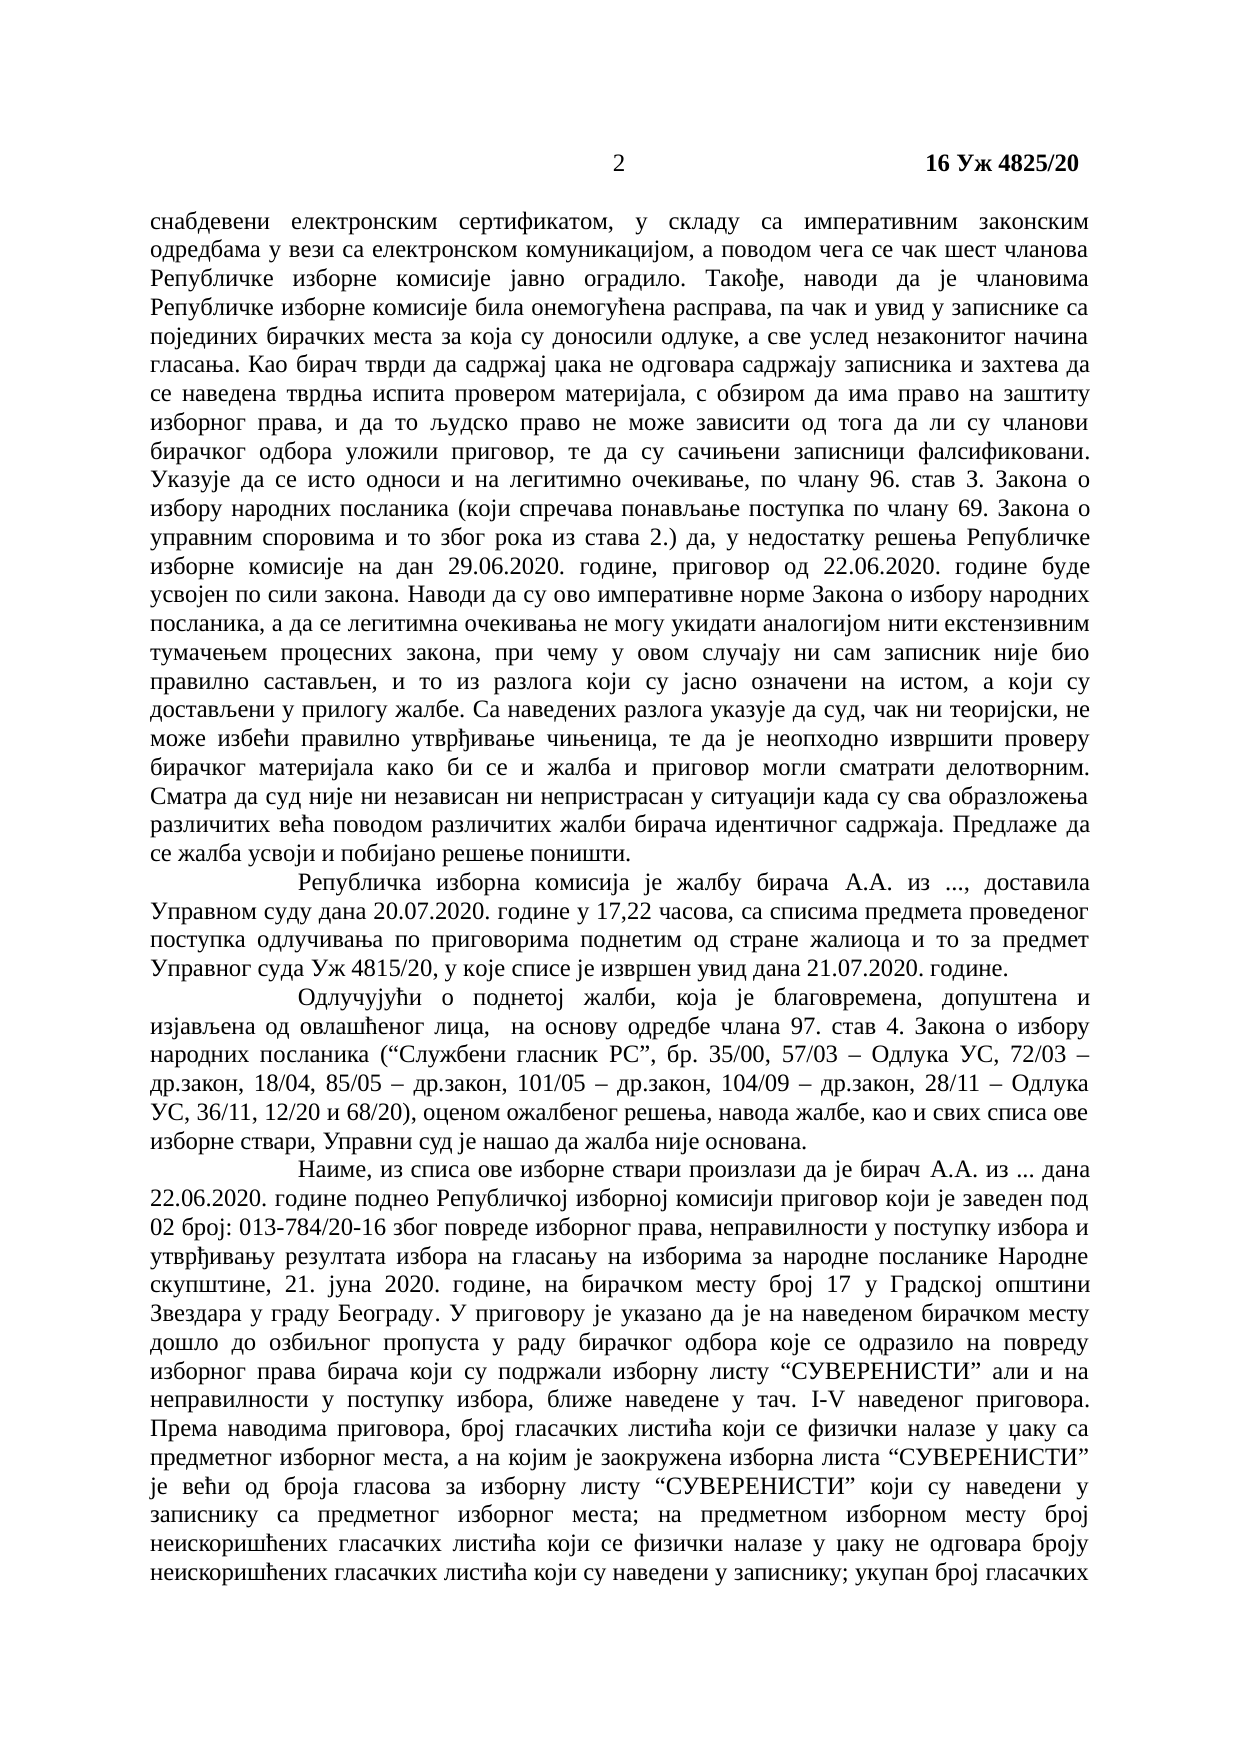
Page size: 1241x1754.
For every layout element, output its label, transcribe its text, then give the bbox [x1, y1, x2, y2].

text Републичка изборна комисија је жалбу бирача А.А. из ..., доставила Управном суду дана 20.07.2020. године у 17,22 часова, са списима предмета проведеног поступка одлучивања по приговорима поднетим од стране жалиоца и то за предмет Управног суда Уж 4815/20, у које списе је извршен увид дана 21.07.2020. године. [150, 867, 1090, 982]
text Наиме, из списа ове изборне ствари произлази да је бирач А.А. из ... дана 22.06.2020. године поднео Републичкој изборној комисији приговор који је заведен под 02 број: 013-784/20-16 због повреде изборног права, неправилности у поступку избора и утврђивању резултата избора на гласању на изборима за народне посланике Народне скупштине, 21. јуна 2020. године, на бирачком месту број 17 у Градској општини Звездара у граду Београду. У приговору је указано да је на наведеном бирачком месту дошло до озбиљног пропуста у раду бирачког одбора које се одразило на повреду изборног права бирача који су подржали изборну листу “СУВЕРЕНИСТИ” али и на неправилности у поступку избора, ближе наведене у тач. I-V наведеног приговора. Према наводима приговора, број гласачких листића који се физички налазе у џаку са предметног изборног места, а на којим је заокружена изборна листа “СУВЕРЕНИСТИ” је већи од броја гласова за изборну листу “СУВЕРЕНИСТИ” који су наведени у записнику са предметног изборног места; на предметном изборном месту број неискоришћених гласачких листића који се физички налазе у џаку не одговара броју неискоришћених гласачких листића који су наведени у записнику; укупан број гласачких [150, 1154, 1090, 1586]
text снабдевени електронским сертификатом, у складу са императивним законским одредбама у вези са електронском комуникацијом, а поводом чега се чак шест чланова Републичке изборне комисије јавно оградило. Такође, наводи да је члановима Републичке изборне комисије била онемогућена расправа, па чак и увид у записнике са појединих бирачких места за која су доносили одлуке, а све услед незаконитог начина гласања. Као бирач тврди да садржај џака не одговара садржају записника и захтева да се наведена тврдња испита провером материјала, с обзиром да има право на заштиту изборног права, и да то људско право не може зависити од тога да ли су чланови бирачког одбора уложили приговор, те да су сачињени записници фалсификовани. Указује да се исто односи и на легитимно очекивање, по члану 96. став З. Закона о избору народних посланика (који спречава понављање поступка по члану 69. Закона о управним споровима и то због рока из става 2.) да, у недостатку решења Републичке изборне комисије на дан 29.06.2020. године, приговор од 22.06.2020. године буде усвојен по сили закона. Наводи да су ово императивне норме Закона о избору народних посланика, а да се легитимна очекивања не могу укидати аналогијом нити екстензивним тумачењем процесних закона, при чему у овом случају ни сам записник није био правилно састављен, и то из разлога који су јасно означени на истом, а који су достављени у прилогу жалбе. Са наведених разлога указује да суд, чак ни теоријски, не може избећи правилно утврђивање чињеница, те да је неопходно извршити проверу бирачког материјала како би се и жалба и приговор могли сматрати делотворним. Сматра да суд није ни независан ни непристрасан у ситуацији када су сва образложења различитих већа поводом различитих жалби бирача идентичног садржаја. Предлаже да се жалба усвоји и побијано решење поништи. [150, 206, 1090, 867]
text Одлучујући о поднетој жалби, која је благовремена, допуштена и изјављена од овлашћеног лица, на основу одредбе члана 97. став 4. Закона о избору народних посланика (“Службени гласник РС”, бр. 35/00, 57/03 – Одлука УС, 72/03 – др.закон, 18/04, 85/05 – др.закон, 101/05 – др.закон, 104/09 – др.закон, 28/11 – Одлука УС, 36/11, 12/20 и 68/20), оценом ожалбеног решења, навода жалбе, као и свих списа ове изборне ствари, Управни суд је нашао да жалба није основана. [150, 982, 1090, 1154]
